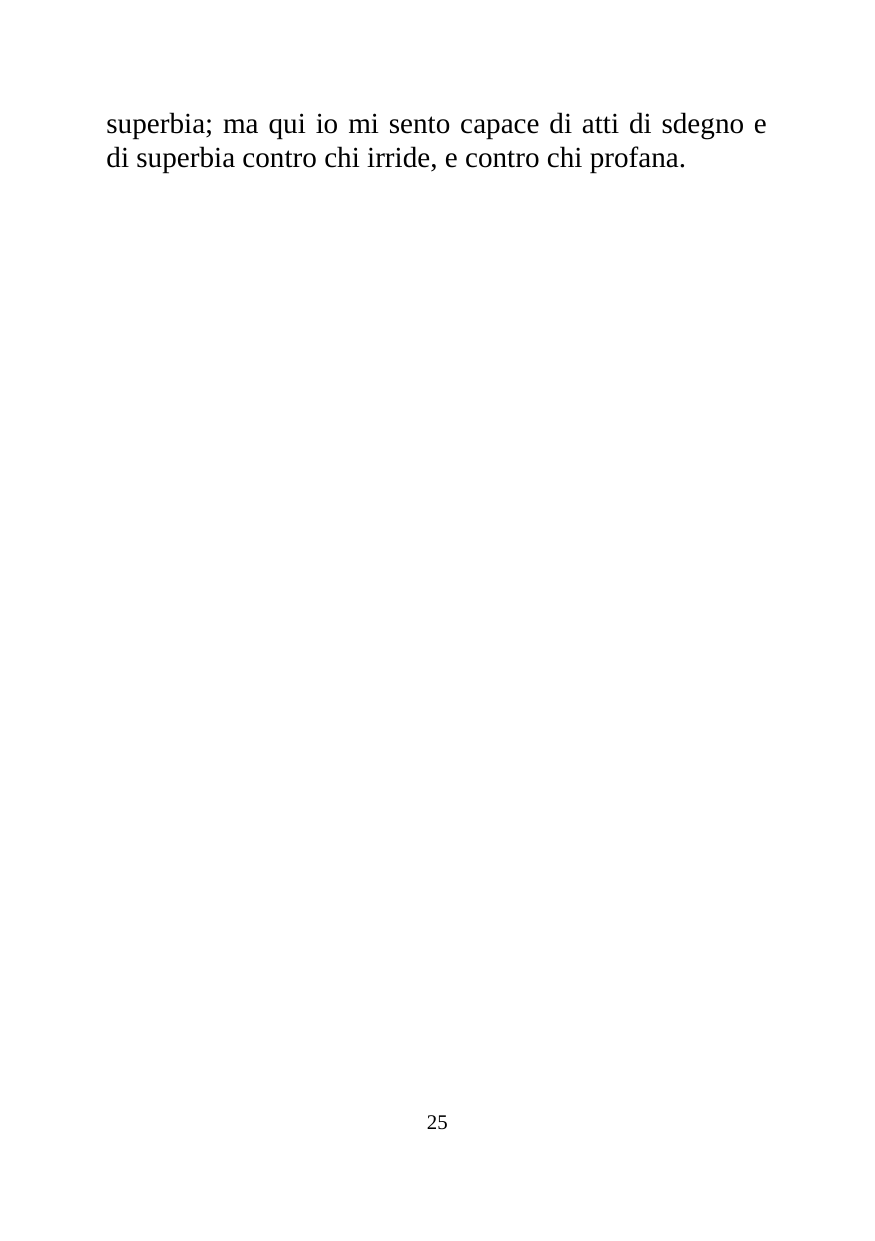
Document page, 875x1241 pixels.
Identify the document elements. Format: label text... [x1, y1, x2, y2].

text superbia; ma qui io mi sento capace di atti di sdegno e di superbia contro chi irride, e contro chi profana. [106, 106, 768, 173]
